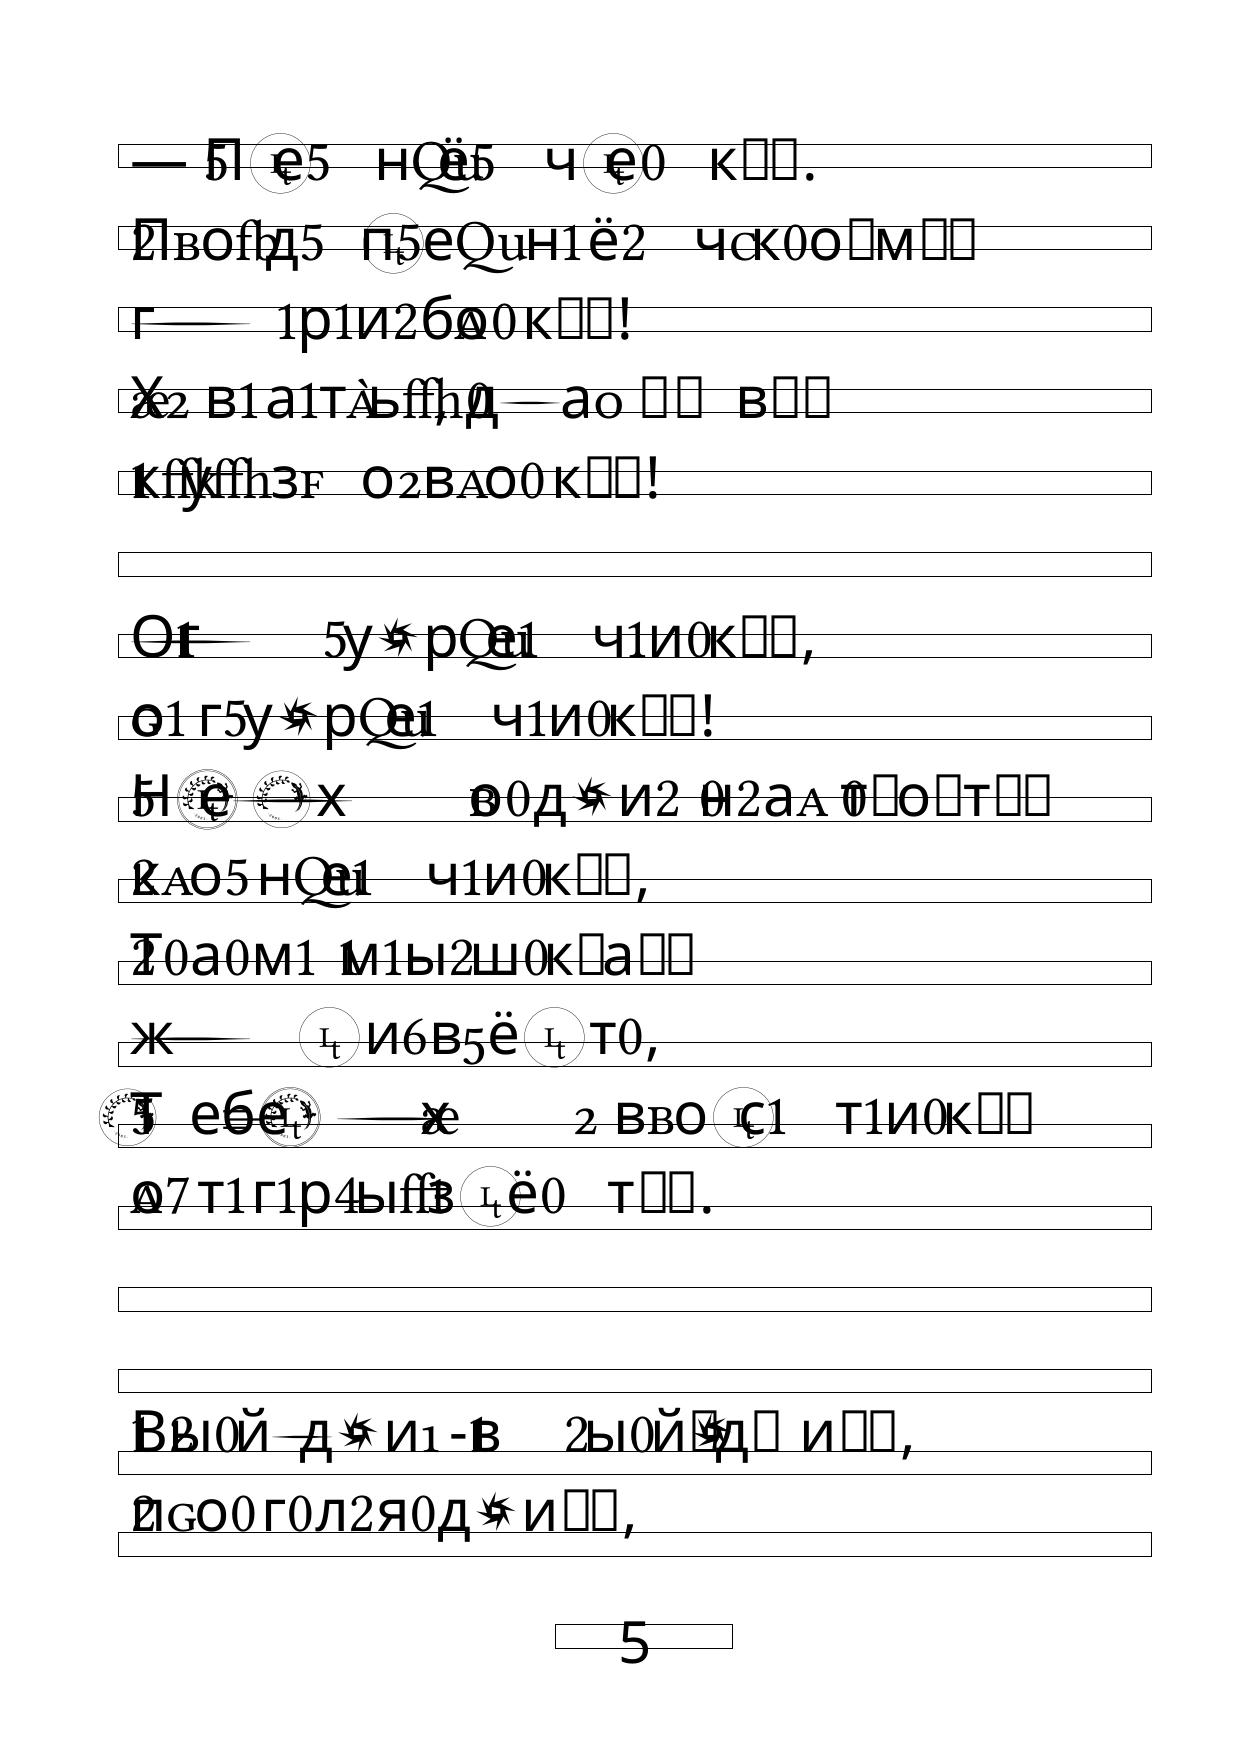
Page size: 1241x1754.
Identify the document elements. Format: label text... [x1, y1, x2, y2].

text — Пенёчек. [130, 168, 1140, 198]
text Хвать, да в кузовок! [130, 413, 1140, 471]
text Огуречик, огуречик! [130, 658, 1140, 716]
text Хвать, да в кузовок! [130, 495, 1140, 516]
text Огуречик, огуречик! [130, 740, 1140, 754]
text — Пенёчек. [130, 118, 1140, 144]
text Под пенёчком грибок! [130, 250, 1140, 307]
text Выйди-выйди, погляди, [130, 1393, 1140, 1451]
text Тебе хвостик отгрызёт. [130, 1148, 1140, 1206]
text Там мышка живёт, [130, 1067, 1140, 1072]
text Под пенёчком грибок! [130, 332, 1140, 357]
text Не ходи на тот конечик, [130, 754, 1140, 797]
text Огуречик, огуречик! [130, 595, 1140, 634]
text Тебе хвостик отгрызёт. [130, 1072, 1140, 1124]
text Там мышка живёт, [130, 913, 1140, 961]
text Не ходи на тот конечик, [130, 822, 1140, 879]
text Хвать, да в кузовок! [130, 357, 1140, 389]
text Там мышка живёт, [130, 985, 1140, 1042]
text Не ходи на тот конечик, [130, 903, 1140, 913]
text Под пенёчком грибок! [130, 198, 1140, 226]
text Выйди-выйди, погляди, [130, 1475, 1140, 1532]
